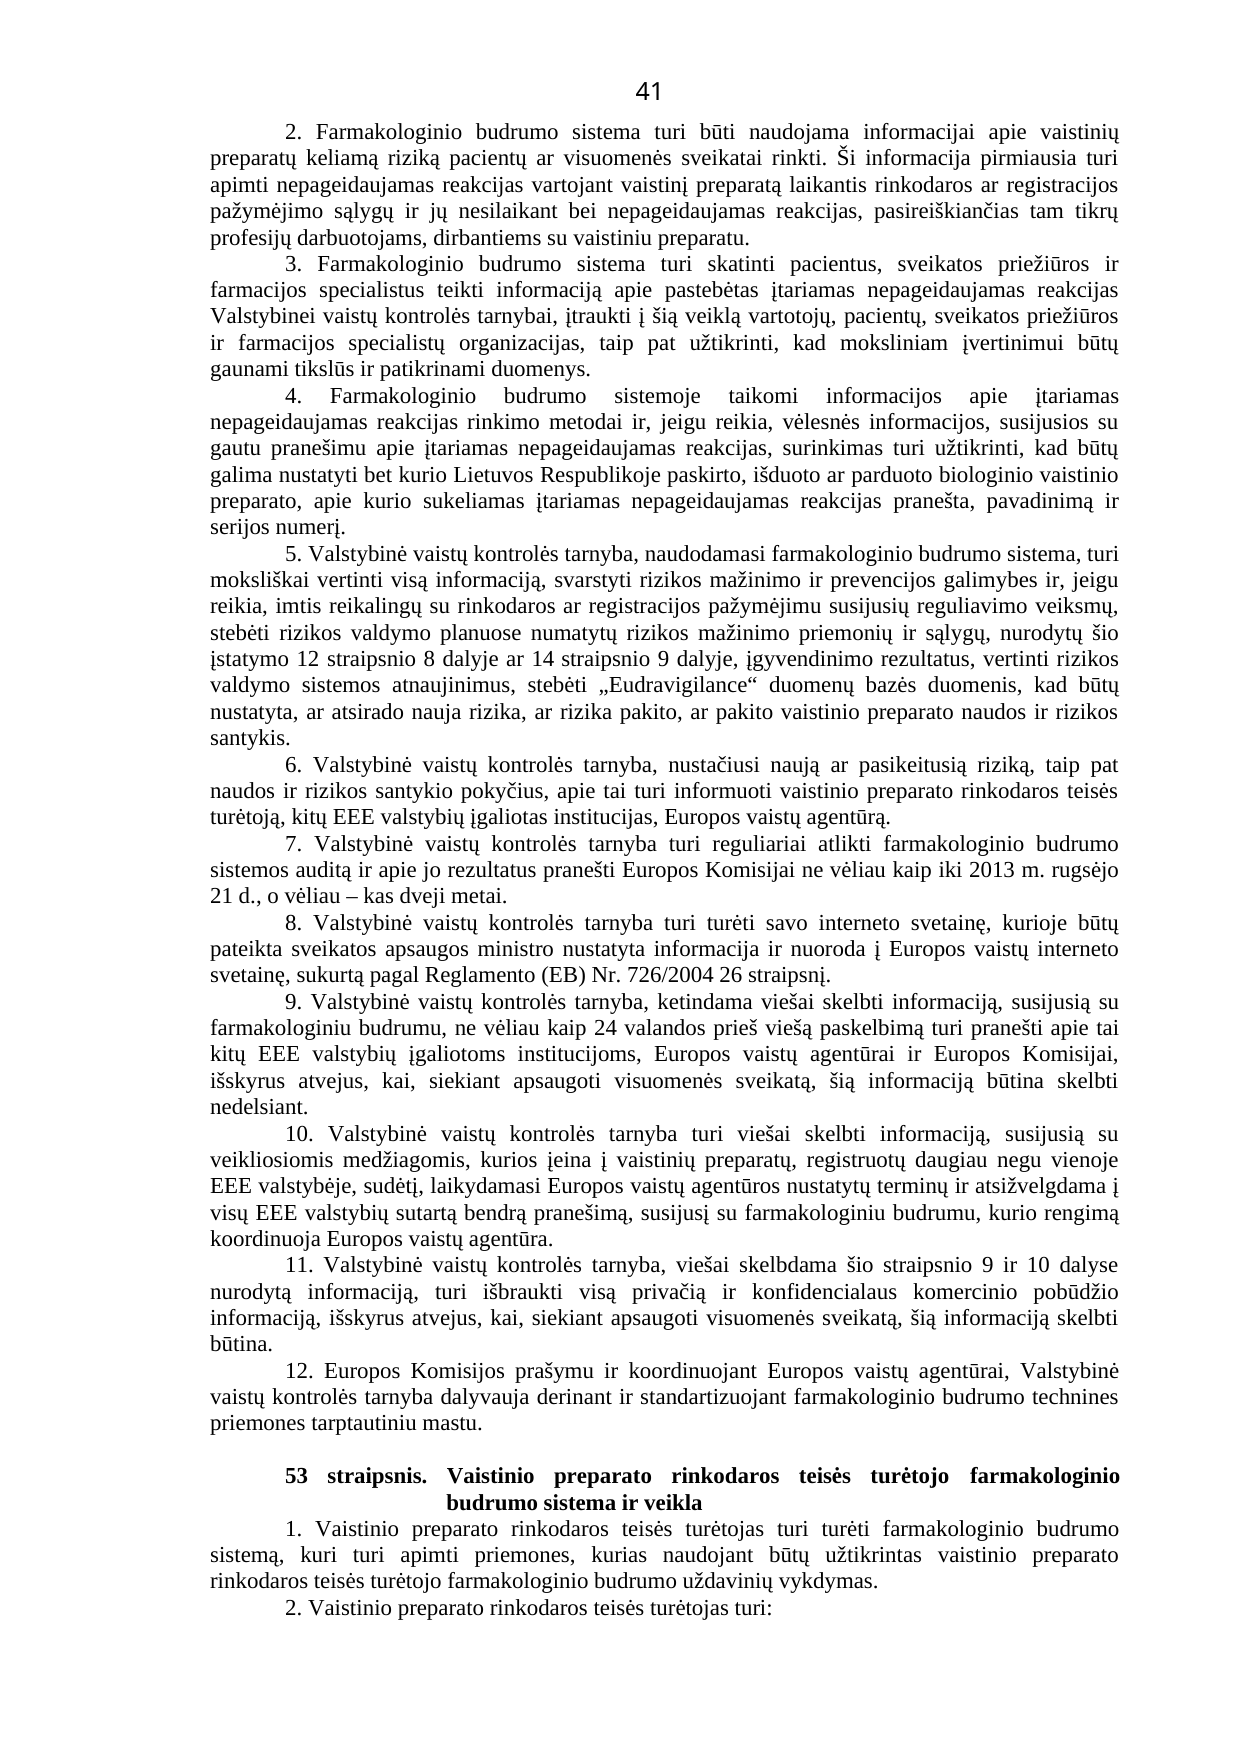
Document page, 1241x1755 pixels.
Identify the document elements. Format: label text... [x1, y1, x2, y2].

text 3. Farmakologinio budrumo sistema turi skatinti pacientus, sveikatos priežiūros ir farmacijos specialistus teikti informaciją apie pastebėtas įtariamas nepageidaujamas reakcijas Valstybinei vaistų kontrolės tarnybai, įtraukti į šią veiklą vartotojų, pacientų, sveikatos priežiūros ir farmacijos specialistų organizacijas, taip pat užtikrinti, kad moksliniam įvertinimui būtų gaunami tikslūs ir patikrinami duomenys. [210, 250, 1120, 382]
text 5. Valstybinė vaistų kontrolės tarnyba, naudodamasi farmakologinio budrumo sistema, turi moksliškai vertinti visą informaciją, svarstyti rizikos mažinimo ir prevencijos galimybes ir, jeigu reikia, imtis reikalingų su rinkodaros ar registracijos pažymėjimu susijusių reguliavimo veiksmų, stebėti rizikos valdymo planuose numatytų rizikos mažinimo priemonių ir sąlygų, nurodytų šio įstatymo 12 straipsnio 8 dalyje ar 14 straipsnio 9 dalyje, įgyvendinimo rezultatus, vertinti rizikos valdymo sistemos atnaujinimus, stebėti „Eudravigilance“ duomenų bazės duomenis, kad būtų nustatyta, ar atsirado nauja rizika, ar rizika pakito, ar pakito vaistinio preparato naudos ir rizikos santykis. [210, 540, 1120, 751]
text 7. Valstybinė vaistų kontrolės tarnyba turi reguliariai atlikti farmakologinio budrumo sistemos auditą ir apie jo rezultatus pranešti Europos Komisijai ne vėliau kaip iki 2013 m. rugsėjo 21 d., o vėliau – kas dveji metai. [210, 830, 1120, 909]
text 10. Valstybinė vaistų kontrolės tarnyba turi viešai skelbti informaciją, susijusią su veikliosiomis medžiagomis, kurios įeina į vaistinių preparatų, registruotų daugiau negu vienoje EEE valstybėje, sudėtį, laikydamasi Europos vaistų agentūros nustatytų terminų ir atsižvelgdama į visų EEE valstybių sutartą bendrą pranešimą, susijusį su farmakologiniu budrumu, kurio rengimą koordinuoja Europos vaistų agentūra. [210, 1119, 1120, 1251]
text 9. Valstybinė vaistų kontrolės tarnyba, ketindama viešai skelbti informaciją, susijusią su farmakologiniu budrumu, ne vėliau kaip 24 valandos prieš viešą paskelbimą turi pranešti apie tai kitų EEE valstybių įgaliotoms institucijoms, Europos vaistų agentūrai ir Europos Komisijai, išskyrus atvejus, kai, siekiant apsaugoti visuomenės sveikatą, šią informaciją būtina skelbti nedelsiant. [210, 988, 1120, 1119]
text 8. Valstybinė vaistų kontrolės tarnyba turi turėti savo interneto svetainę, kurioje būtų pateikta sveikatos apsaugos ministro nustatyta informacija ir nuoroda į Europos vaistų interneto svetainę, sukurtą pagal Reglamento (EB) Nr. 726/2004 26 straipsnį. [210, 909, 1120, 988]
text 11. Valstybinė vaistų kontrolės tarnyba, viešai skelbdama šio straipsnio 9 ir 10 dalyse nurodytą informaciją, turi išbraukti visą privačią ir konfidencialaus komercinio pobūdžio informaciją, išskyrus atvejus, kai, siekiant apsaugoti visuomenės sveikatą, šią informaciją skelbti būtina. [210, 1251, 1120, 1357]
text 2. Vaistinio preparato rinkodaros teisės turėtojas turi: [210, 1594, 1120, 1620]
text 12. Europos Komisijos prašymu ir koordinuojant Europos vaistų agentūrai, Valstybinė vaistų kontrolės tarnyba dalyvauja derinant ir standartizuojant farmakologinio budrumo technines priemones tarptautiniu mastu. [210, 1357, 1120, 1436]
text 2. Farmakologinio budrumo sistema turi būti naudojama informacijai apie vaistinių preparatų keliamą riziką pacientų ar visuomenės sveikatai rinkti. Ši informacija pirmiausia turi apimti nepageidaujamas reakcijas vartojant vaistinį preparatą laikantis rinkodaros ar registracijos pažymėjimo sąlygų ir jų nesilaikant bei nepageidaujamas reakcijas, pasireiškiančias tam tikrų profesijų darbuotojams, dirbantiems su vaistiniu preparatu. [210, 118, 1120, 250]
text 4. Farmakologinio budrumo sistemoje taikomi informacijos apie įtariamas nepageidaujamas reakcijas rinkimo metodai ir, jeigu reikia, vėlesnės informacijos, susijusios su gautu pranešimu apie įtariamas nepageidaujamas reakcijas, surinkimas turi užtikrinti, kad būtų galima nustatyti bet kurio Lietuvos Respublikoje paskirto, išduoto ar parduoto biologinio vaistinio preparato, apie kurio sukeliamas įtariamas nepageidaujamas reakcijas pranešta, pavadinimą ir serijos numerį. [210, 382, 1120, 540]
text 6. Valstybinė vaistų kontrolės tarnyba, nustačiusi naują ar pasikeitusią riziką, taip pat naudos ir rizikos santykio pokyčius, apie tai turi informuoti vaistinio preparato rinkodaros teisės turėtoją, kitų EEE valstybių įgaliotas institucijas, Europos vaistų agentūrą. [210, 751, 1120, 830]
text 53 straipsnis. Vaistinio preparato rinkodaros teisės turėtojo farmakologinio budrumo sistema ir veikla [285, 1462, 1120, 1515]
text 1. Vaistinio preparato rinkodaros teisės turėtojas turi turėti farmakologinio budrumo sistemą, kuri turi apimti priemones, kurias naudojant būtų užtikrintas vaistinio preparato rinkodaros teisės turėtojo farmakologinio budrumo uždavinių vykdymas. [210, 1515, 1120, 1594]
